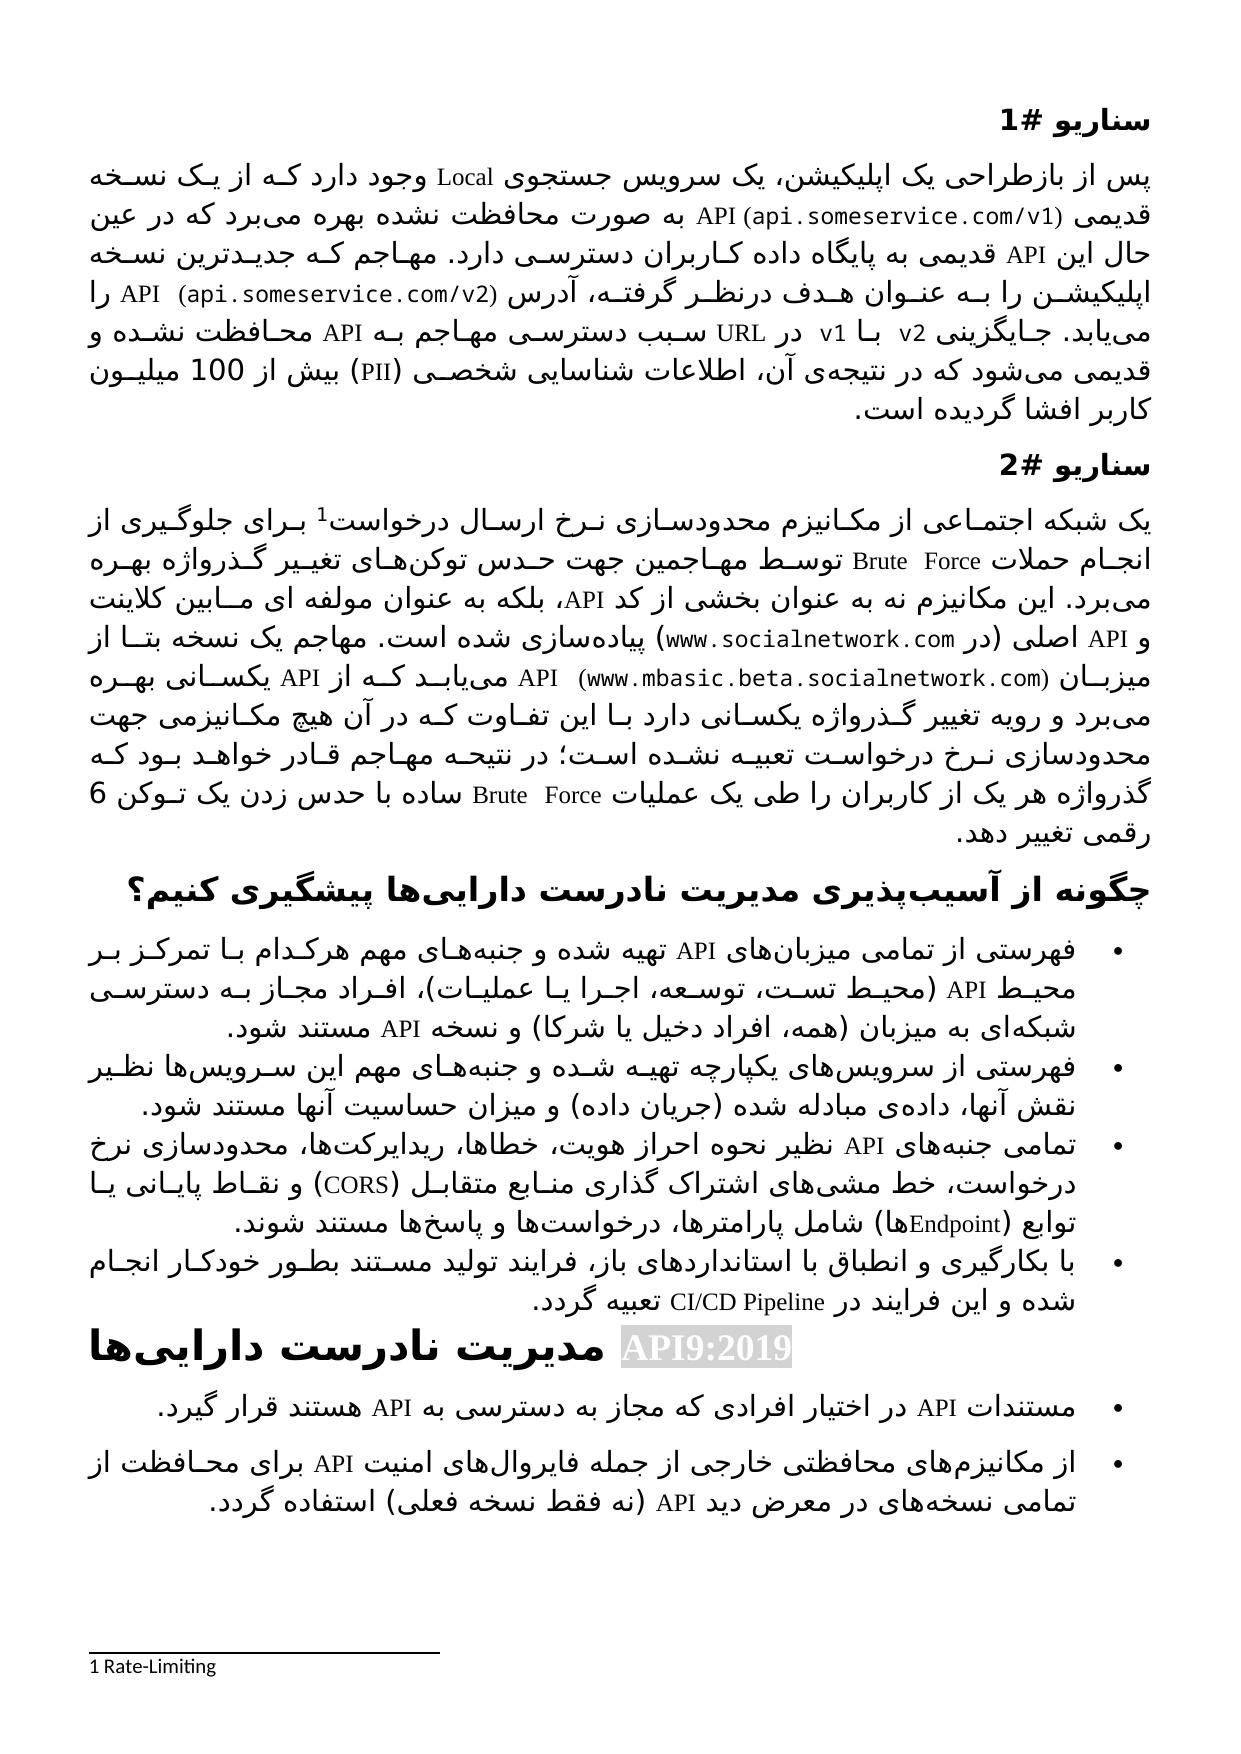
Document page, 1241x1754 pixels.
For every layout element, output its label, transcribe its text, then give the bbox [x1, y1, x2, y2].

text پس از بازطراحی یک اپلیکیشن، یک سرویس جستجوی Local وجود دارد که از یک نسخه قدیمی API (api.someservice.com/v1) به صورت محافظت نشده بهره می‌برد که در عین حال این API قدیمی به پایگاه داده کاربران دسترسی دارد. مهاجم که جدیدترین نسخه اپلیکیشن را به عنوان هدف درنظر گرفته، آدرس API (api.someservice.com/v2) را می‌یابد. جایگزینی v2 با v1 در URL سبب دسترسی مهاجم به API محافظت نشده و قدیمی می‌شود که در نتیجه‌ی آن، اطلاعات شناسایی شخصی (PII) بیش از 100 میلیون کاربر افشا گردیده است. [89, 159, 1152, 426]
text سناریو #2 [89, 448, 1152, 482]
text سناریو #1 [89, 103, 1152, 137]
list فهرستی از تمامی میزبان‌های API تهیه شده و جنبه‌های مهم هرکدام با تمرکز بر محیط API (محیط تست، توسعه، اجرا یا عملیات)، افراد مجاز به دسترسی شبکه‌ای به میزبان (همه، افراد دخیل یا شرکا) و نسخه API مستند شود. [89, 932, 1114, 1044]
list مستندات API در اختیار افرادی که مجاز به دسترسی به API هستند قرار گیرد. [89, 1390, 1114, 1424]
text چگونه از ‌آسیب‌پذیری مدیریت نادرست دارایی‌ها پیشگیری کنیم؟ [89, 871, 1152, 910]
text API9:2019 مدیریت نادرست دارایی‌ها [89, 1322, 1152, 1370]
list از مکانیزم‌های محافظتی خارجی از جمله فایروال‌های امنیت API برای محافظت از تمامی نسخه‌های در معرض دید API (نه فقط نسخه فعلی) استفاده گردد. [89, 1445, 1114, 1518]
list تمامی جنبه‌های API نظیر نحوه احراز هویت، خطاها، ریدایرکت‌ها، محدودسازی نرخ درخواست، خط مشی‌های اشتراک گذاری منابع متقابل (CORS) و نقاط پایانی یا توابع (Endpointها) شامل پارامترها، درخواست‌ها و پاسخ‌ها مستند شوند. [89, 1127, 1114, 1239]
list فهرستی از سرویس‌های یکپارچه تهیه شده و جنبه‌های مهم این سرویس‌ها نظیر نقش آنها، داده‌ی مبادله شده (جریان داده) و میزان حساسیت آنها مستند شود. [89, 1049, 1114, 1122]
text یک شبکه اجتماعی از مکانیزم محدودسازی نرخ ارسال درخواست برای جلوگیری از انجام حملات Brute Force توسط مهاجمین جهت حدس توکن‌های تغییر گذرواژه بهره می‌برد. این مکانیزم نه به عنوان بخشی از کد API، بلکه به عنوان مولفه ای مابین کلاینت و API اصلی (در www.socialnetwork.com) ‌پیاده‌سازی شده است. مهاجم یک نسخه بتا از میزبان API (www.mbasic.beta.socialnetwork.com) می‌یابد که از API یکسانی بهره می‌برد و رویه تغییر گذرواژه یکسانی دارد با این تفاوت که در آن هیچ مکانیزمی جهت محدودسازی نرخ درخواست تعبیه نشده است؛ در نتیحه مهاجم قادر خواهد بود که گذرواژه هر یک از کاربران را طی یک عملیات Brute Force ساده با حدس زدن یک توکن 6 رقمی تغییر دهد. [89, 504, 1152, 849]
text Rate-Limiting [89, 1653, 1152, 1679]
list با بکارگیری و انطباق با استانداردهای باز، فرایند تولید مستند بطور خودکار انجام شده و این فرایند در CI/CD Pipeline تعبیه گردد. [89, 1244, 1114, 1317]
